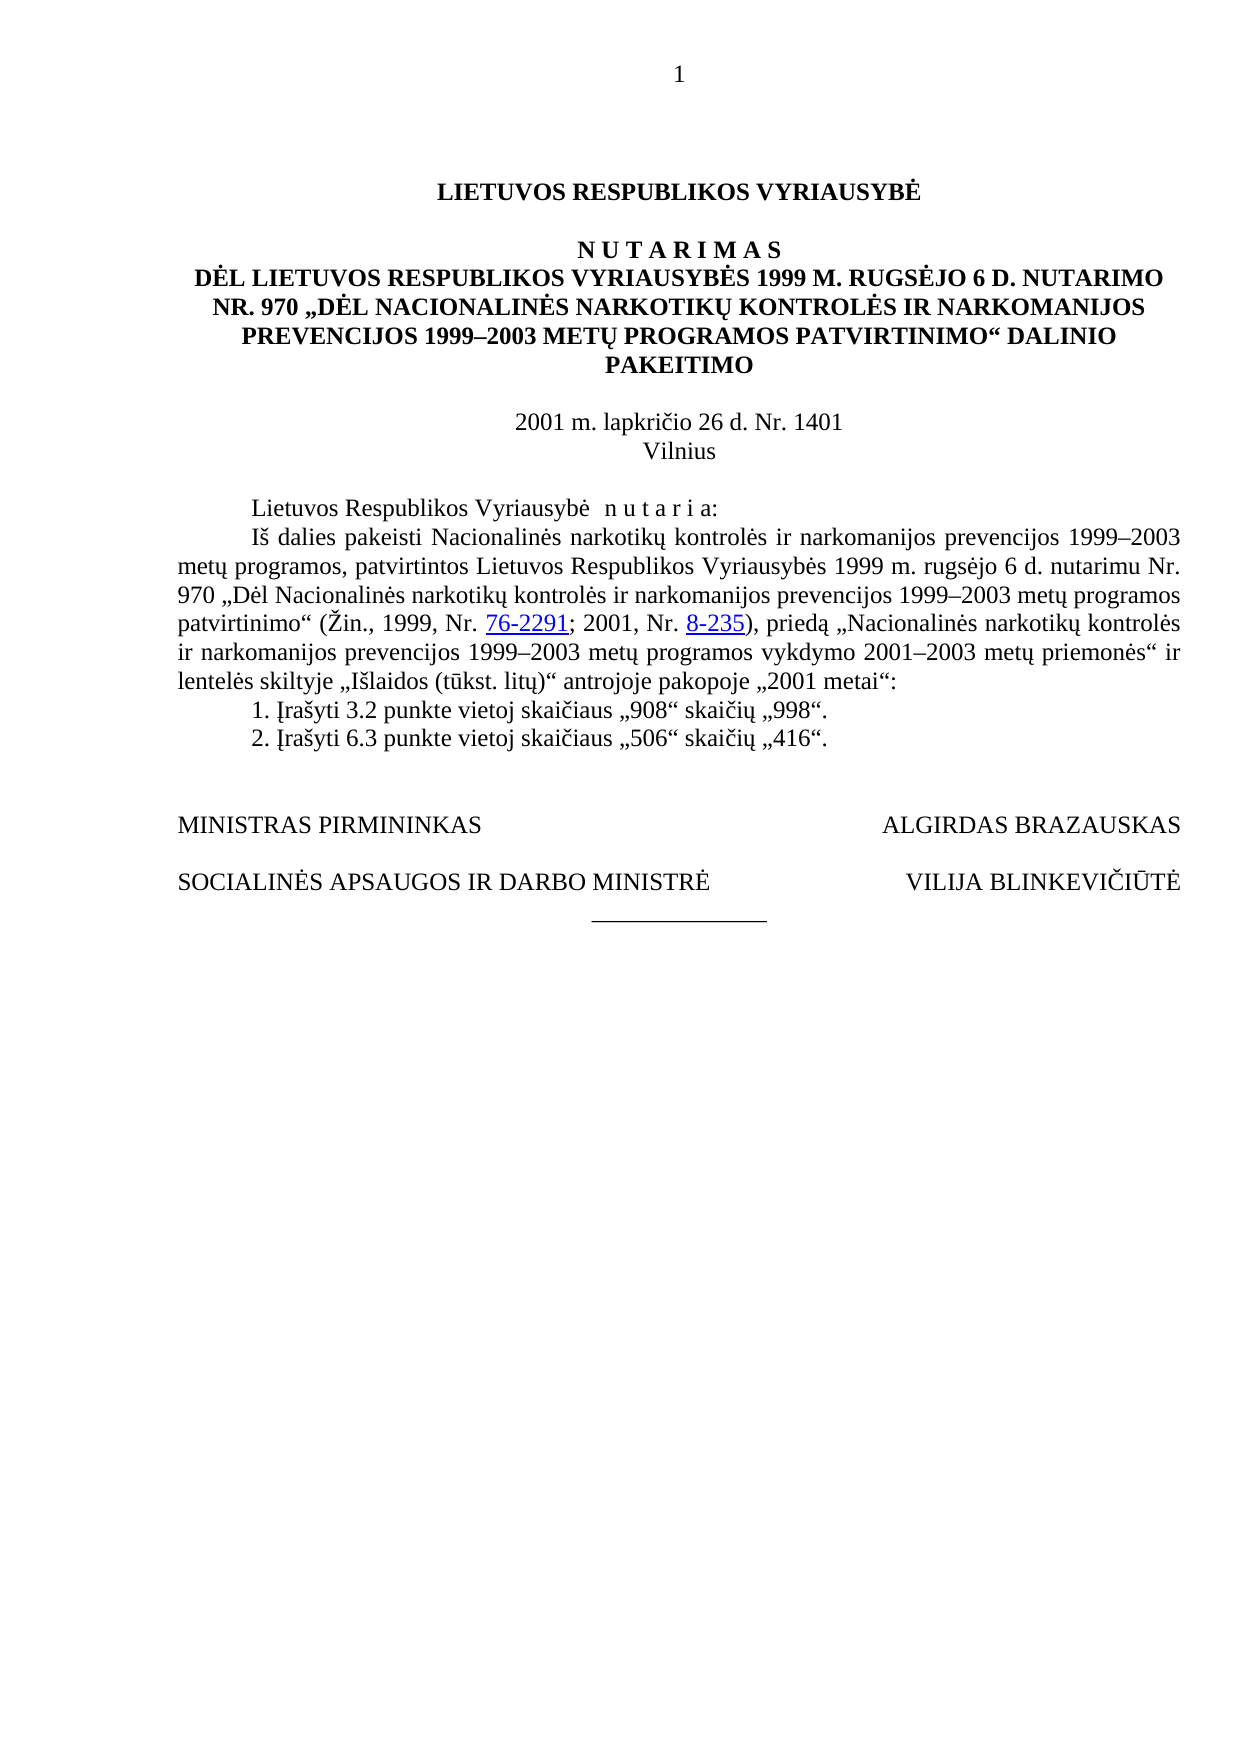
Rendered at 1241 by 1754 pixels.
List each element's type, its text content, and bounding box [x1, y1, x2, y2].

text 2. Įrašyti 6.3 punkte vietoj skaičiaus „506“ skaičių „416“. [177, 723, 1181, 752]
text Lietuvos Respublikos Vyriausybė nutaria: [177, 493, 1181, 522]
text 1. Įrašyti 3.2 punkte vietoj skaičiaus „908“ skaičių „998“. [177, 695, 1181, 723]
text N U T A R I M A S [177, 235, 1181, 263]
text Iš dalies pakeisti Nacionalinės narkotikų kontrolės ir narkomanijos prevencijos 1999–2003 metų programos, patvirtintos Lietuvos Respublikos Vyriausybės 1999 m. rugsėjo 6 d. nutarimu Nr. 970 „Dėl Nacionalinės narkotikų kontrolės ir narkomanijos prevencijos 1999–2003 metų programos patvirtinimo“ (Žin., 1999, Nr. 76-2291; 2001, Nr. 8-235), priedą „Nacionalinės narkotikų kontrolės ir narkomanijos prevencijos 1999–2003 metų programos vykdymo 2001–2003 metų priemonės“ ir lentelės skiltyje „Išlaidos (tūkst. litų)“ antrojoje pakopoje „2001 metai“: [177, 522, 1181, 695]
text ______________ [177, 896, 1181, 925]
text DĖL LIETUVOS RESPUBLIKOS VYRIAUSYBĖS 1999 M. RUGSĖJO 6 D. NUTARIMO NR. 970 „DĖL NACIONALINĖS NARKOTIKŲ KONTROLĖS IR NARKOMANIJOS PREVENCIJOS 1999–2003 METŲ PROGRAMOS PATVIRTINIMO“ DALINIO PAKEITIMO [177, 263, 1181, 378]
text 2001 m. lapkričio 26 d. Nr. 1401 [177, 407, 1181, 436]
text LIETUVOS RESPUBLIKOS VYRIAUSYBĖ [177, 177, 1181, 206]
text Vilnius [177, 436, 1181, 465]
text MINISTRAS PIRMININKAS ALGIRDAS BRAZAUSKAS [177, 810, 1181, 838]
text SOCIALINĖS APSAUGOS IR DARBO MINISTRĖ VILIJA BLINKEVIČIŪTĖ [177, 867, 1181, 896]
